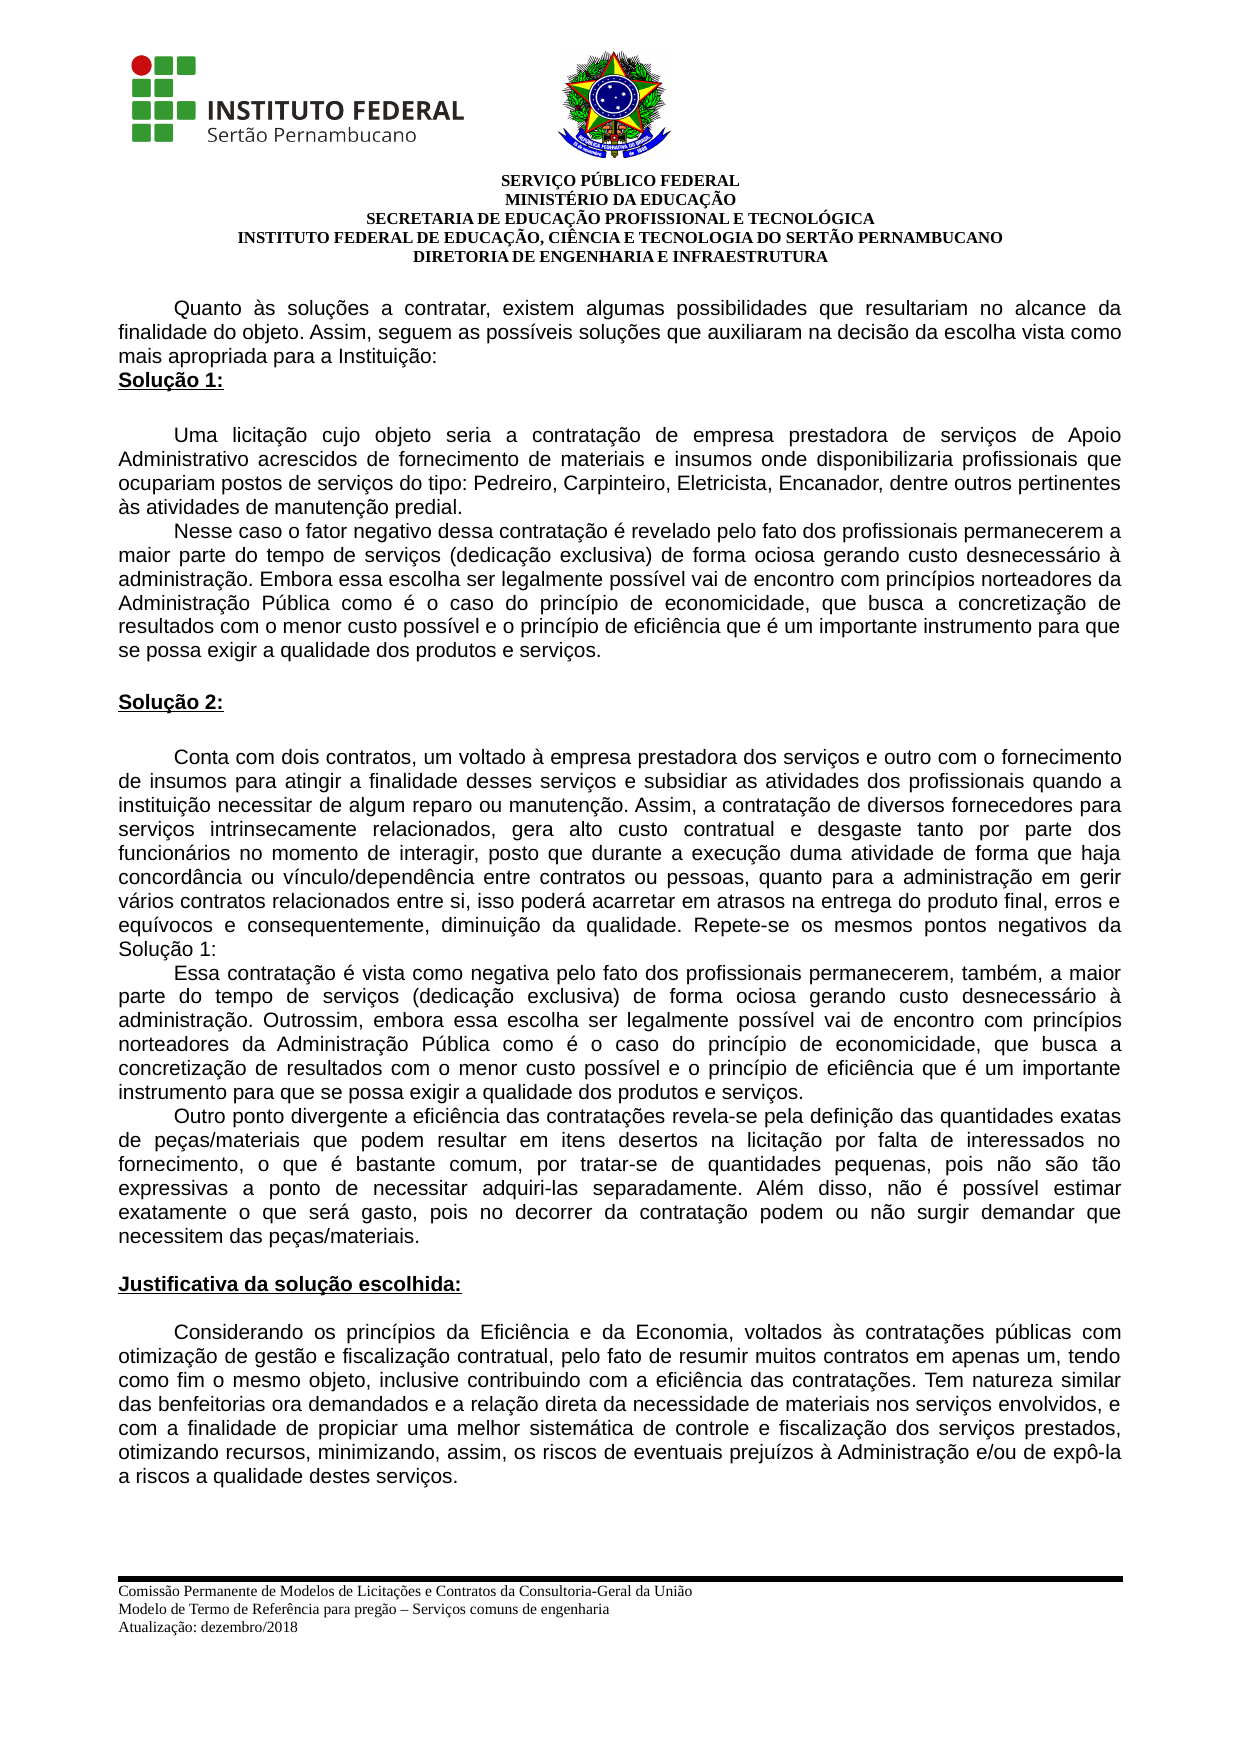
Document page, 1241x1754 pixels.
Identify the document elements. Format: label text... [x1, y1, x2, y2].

text Quanto às soluções a contratar, existem algumas possibilidades que resultariam no alcance da finalidade do objeto. Assim, seguem as possíveis soluções que auxiliaram na decisão da escolha vista como mais apropriada para a Instituição: [118, 296, 1123, 368]
text Solução 2: [118, 690, 1123, 714]
text Solução 1: [118, 368, 1123, 392]
text Considerando os princípios da Eficiência e da Economia, voltados às contratações públicas com otimização de gestão e fiscalização contratual, pelo fato de resumir muitos contratos em apenas um, tendo como fim o mesmo objeto, inclusive contribuindo com a eficiência das contratações. Tem natureza similar das benfeitorias ora demandados e a relação direta da necessidade de materiais nos serviços envolvidos, e com a finalidade de propiciar uma melhor sistemática de controle e fiscalização dos serviços prestados, otimizando recursos, minimizando, assim, os riscos de eventuais prejuízos à Administração e/ou de expô-la a riscos a qualidade destes serviços. [118, 1296, 1123, 1487]
text Essa contratação é vista como negativa pelo fato dos profissionais permanecerem, também, a maior parte do tempo de serviços (dedicação exclusiva) de forma ociosa gerando custo desnecessário à administração. Outrossim, embora essa escolha ser legalmente possível vai de encontro com princípios norteadores da Administração Pública como é o caso do princípio de economicidade, que busca a concretização de resultados com o menor custo possível e o princípio de eficiência que é um importante instrumento para que se possa exigir a qualidade dos produtos e serviços. [118, 960, 1123, 1104]
text Outro ponto divergente a eficiência das contratações revela-se pela definição das quantidades exatas de peças/materiais que podem resultar em itens desertos na licitação por falta de interessados no fornecimento, o que é bastante comum, por tratar-se de quantidades pequenas, pois não são tão expressivas a ponto de necessitar adquiri-las separadamente. Além disso, não é possível estimar exatamente o que será gasto, pois no decorrer da contratação podem ou não surgir demandar que necessitem das peças/materiais. [118, 1104, 1123, 1248]
picture [131, 55, 464, 142]
text Justificativa da solução escolhida: [118, 1272, 1123, 1296]
text Nesse caso o fator negativo dessa contratação é revelado pelo fato dos profissionais permanecerem a maior parte do tempo de serviços (dedicação exclusiva) de forma ociosa gerando custo desnecessário à administração. Embora essa escolha ser legalmente possível vai de encontro com princípios norteadores da Administração Pública como é o caso do princípio de economicidade, que busca a concretização de resultados com o menor custo possível e o princípio de eficiência que é um importante instrumento para que se possa exigir a qualidade dos produtos e serviços. [118, 518, 1123, 662]
text Uma licitação cujo objeto seria a contratação de empresa prestadora de serviços de Apoio Administrativo acrescidos de fornecimento de materiais e insumos onde disponibilizaria profissionais que ocupariam postos de serviços do tipo: Pedreiro, Carpinteiro, Eletricista, Encanador, dentre outros pertinentes às atividades de manutenção predial. [118, 423, 1123, 518]
text Conta com dois contratos, um voltado à empresa prestadora dos serviços e outro com o fornecimento de insumos para atingir a finalidade desses serviços e subsidiar as atividades dos profissionais quando a instituição necessitar de algum reparo ou manutenção. Assim, a contratação de diversos fornecedores para serviços intrinsecamente relacionados, gera alto custo contratual e desgaste tanto por parte dos funcionários no momento de interagir, posto que durante a execução duma atividade de forma que haja concordância ou vínculo/dependência entre contratos ou pessoas, quanto para a administração em gerir vários contratos relacionados entre si, isso poderá acarretar em atrasos na entrega do produto final, erros e equívocos e consequentemente, diminuição da qualidade. Repete-se os mesmos pontos negativos da Solução 1: [118, 745, 1123, 960]
